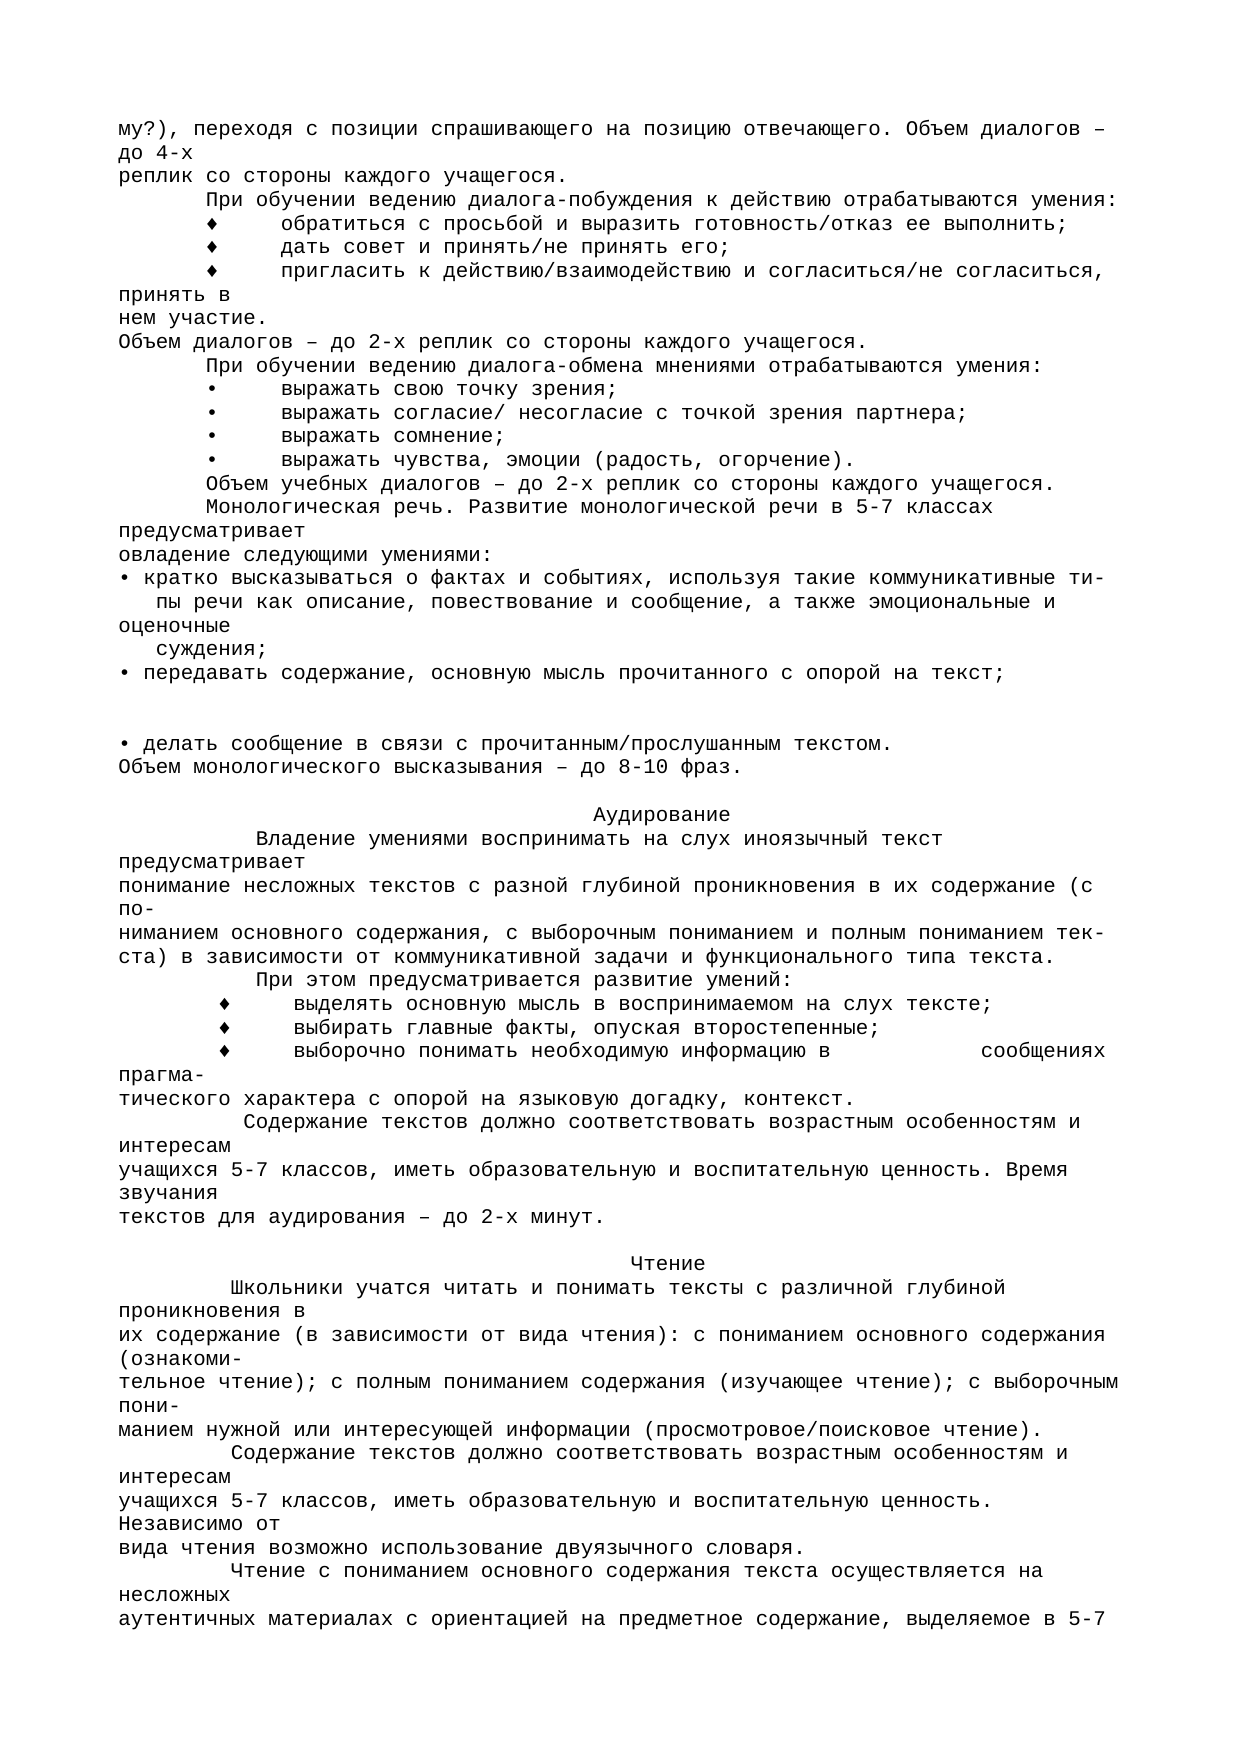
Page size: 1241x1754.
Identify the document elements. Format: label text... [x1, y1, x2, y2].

text Содержание текстов должно соответствовать возрастным особенностям и интересам [118, 1111, 1122, 1158]
text их содержание (в зависимости от вида чтения): с пониманием основного содержания (ознакоми- [118, 1324, 1122, 1371]
text Объем монологического высказывания – до 8-10 фраз. [118, 757, 1122, 780]
text му?), переходя с позиции спрашивающего на позицию отвечающего. Объем диалогов – до 4-х [118, 118, 1122, 165]
text ста) в зависимости от коммуникативной задачи и функционального типа текста. [118, 946, 1122, 969]
text При обучении ведению диалога-обмена мнениями отрабатываются умения: [118, 354, 1122, 378]
text • выражать свою точку зрения; [118, 378, 1122, 402]
text текстов для аудирования – до 2-х минут. [118, 1206, 1122, 1229]
text суждения; [118, 638, 1122, 662]
text Объем диалогов – до 2-х реплик со стороны каждого учащегося. [118, 331, 1122, 354]
text • выражать согласие/ несогласие с точкой зрения партнера; [118, 402, 1122, 426]
text понимание несложных текстов с разной глубиной проникновения в их содержание (с по- [118, 875, 1122, 922]
text • выражать сомнение; [118, 426, 1122, 449]
text • выражать чувства, эмоции (радость, огорчение). [118, 449, 1122, 473]
text Содержание текстов должно соответствовать возрастным особенностям и интересам [118, 1442, 1122, 1489]
text ♦ выбирать главные факты, опуская второстепенные; [118, 1017, 1122, 1040]
text Школьники учатся читать и понимать тексты с различной глубиной проникновения в [118, 1277, 1122, 1324]
text • передавать содержание, основную мысль прочитанного с опорой на текст; [118, 662, 1122, 686]
text учащихся 5-7 классов, иметь образовательную и воспитательную ценность. Независимо от [118, 1489, 1122, 1537]
text вида чтения возможно использование двуязычного словаря. [118, 1537, 1122, 1561]
text При этом предусматривается развитие умений: [118, 969, 1122, 993]
text тельное чтение); с полным пониманием содержания (изучающее чтение); с выборочным пони- [118, 1371, 1122, 1419]
text ♦ обратиться с просьбой и выразить готовность/отказ ее выполнить; [118, 213, 1122, 236]
text При обучении ведению диалога-побуждения к действию отрабатываются умения: [118, 189, 1122, 213]
text ♦ дать совет и принять/не принять его; [118, 236, 1122, 260]
text Владение умениями воспринимать на слух иноязычный текст предусматривает [118, 827, 1122, 875]
text учащихся 5-7 классов, иметь образовательную и воспитательную ценность. Время звучания [118, 1158, 1122, 1206]
text пы речи как описание, повествование и сообщение, а также эмоциональные и оценочные [118, 591, 1122, 638]
text нем участие. [118, 307, 1122, 331]
text Чтение [118, 1253, 1122, 1277]
text аутентичных материалах с ориентацией на предметное содержание, выделяемое в 5-7 [118, 1608, 1122, 1631]
text манием нужной или интересующей информации (просмотровое/поисковое чтение). [118, 1419, 1122, 1442]
text Аудирование [118, 804, 1122, 827]
text ♦ выборочно понимать необходимую информацию в сообщениях прагма- [118, 1040, 1122, 1088]
text ниманием основного содержания, с выборочным пониманием и полным пониманием тек- [118, 922, 1122, 946]
text Объем учебных диалогов – до 2-х реплик со стороны каждого учащегося. [118, 473, 1122, 496]
text Монологическая речь. Развитие монологической речи в 5-7 классах предусматривает [118, 496, 1122, 544]
text • кратко высказываться о фактах и событиях, используя такие коммуникативные ти- [118, 567, 1122, 591]
text • делать сообщение в связи с прочитанным/прослушанным текстом. [118, 733, 1122, 757]
text тического характера с опорой на языковую догадку, контекст. [118, 1088, 1122, 1111]
text реплик со стороны каждого учащегося. [118, 165, 1122, 189]
text Чтение с пониманием основного содержания текста осуществляется на несложных [118, 1561, 1122, 1608]
text овладение следующими умениями: [118, 544, 1122, 567]
text ♦ пригласить к действию/взаимодействию и согласиться/не согласиться, принять в [118, 260, 1122, 307]
text ♦ выделять основную мысль в воспринимаемом на слух тексте; [118, 993, 1122, 1017]
